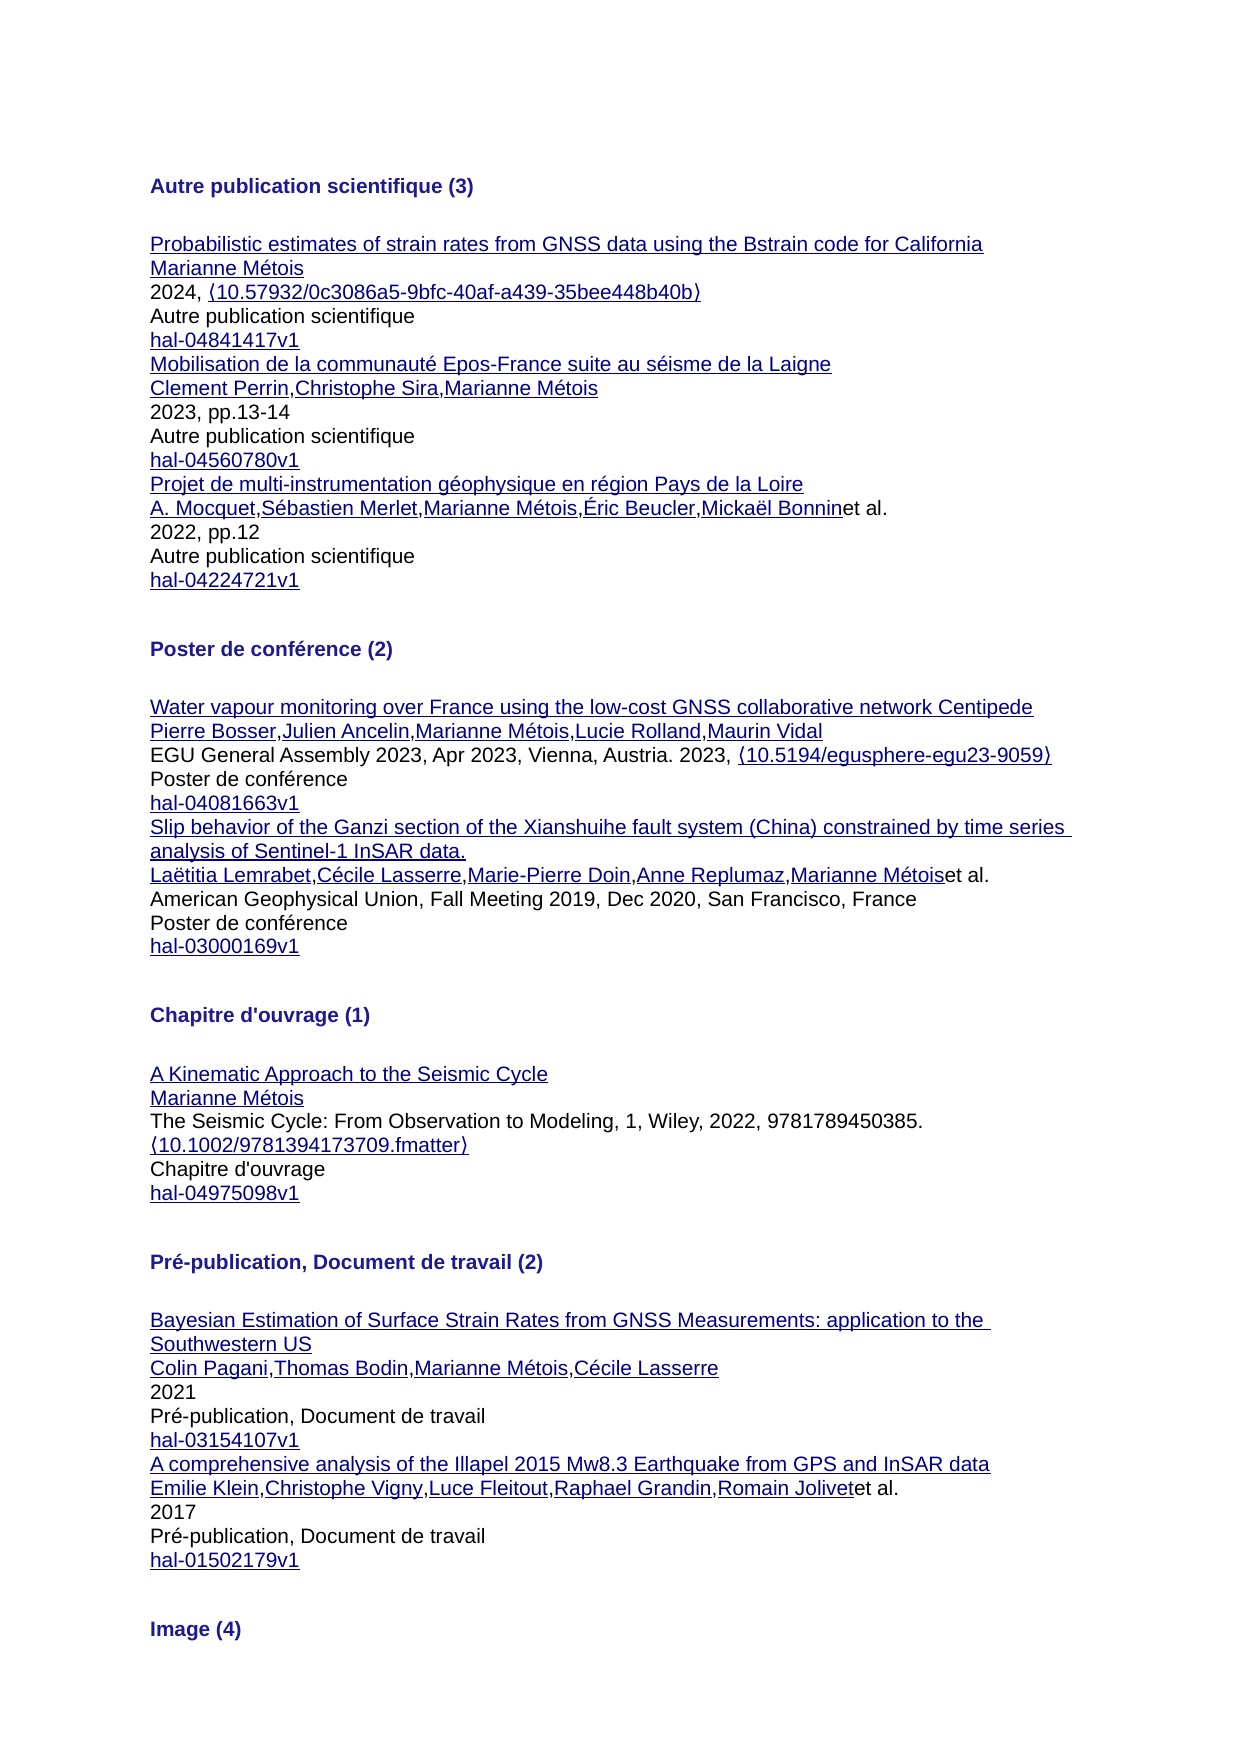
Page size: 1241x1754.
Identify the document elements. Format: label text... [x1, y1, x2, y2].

table_cell Projet de multi-instrumentation géophysique en région Pays de la Loire A. Mocquet,Sébastien Merlet,Marianne Métois,Éric Beucler,Mickaël Bonninet al. 2022, pp.12 Autre publication scientifique hal-04224721v1 [150, 472, 1090, 592]
subtitle Image (4) [150, 1617, 1090, 1641]
subtitle Chapitre d'ouvrage (1) [150, 1003, 1090, 1027]
subtitle Autre publication scientifique (3) [150, 174, 1090, 198]
table_header A Kinematic Approach to the Seismic Cycle Marianne Métois The Seismic Cycle: From Observation to Modeling, 1, Wiley, 2022, 9781789450385. ⟨10.1002/9781394173709.fmatter⟩ Chapitre d'ouvrage hal-04975098v1 [150, 1061, 1090, 1205]
table_cell A comprehensive analysis of the Illapel 2015 Mw8.3 Earthquake from GPS and InSAR data Emilie Klein,Christophe Vigny,Luce Fleitout,Raphael Grandin,Romain Jolivetet al. 2017 Pré-publication, Document de travail hal-01502179v1 [150, 1452, 1090, 1572]
table_header Water vapour monitoring over France using the low-cost GNSS collaborative network Centipede Pierre Bosser,Julien Ancelin,Marianne Métois,Lucie Rolland,Maurin Vidal EGU General Assembly 2023, Apr 2023, Vienna, Austria. 2023, ⟨10.5194/egusphere-egu23-9059⟩ Poster de conférence hal-04081663v1 [150, 695, 1090, 814]
table_cell Mobilisation de la communauté Epos-France suite au séisme de la Laigne Clement Perrin,Christophe Sira,Marianne Métois 2023, pp.13-14 Autre publication scientifique hal-04560780v1 [150, 352, 1090, 472]
subtitle Pré-publication, Document de travail (2) [150, 1250, 1090, 1274]
table_header Bayesian Estimation of Surface Strain Rates from GNSS Measurements: application to the Southwestern US Colin Pagani,Thomas Bodin,Marianne Métois,Cécile Lasserre 2021 Pré-publication, Document de travail hal-03154107v1 [150, 1308, 1090, 1452]
table_header Probabilistic estimates of strain rates from GNSS data using the Bstrain code for California Marianne Métois 2024, ⟨10.57932/0c3086a5-9bfc-40af-a439-35bee448b40b⟩ Autre publication scientifique hal-04841417v1 [150, 232, 1090, 352]
subtitle Poster de conférence (2) [150, 636, 1090, 660]
table_cell Slip behavior of the Ganzi section of the Xianshuihe fault system (China) constrained by time series analysis of Sentinel-1 InSAR data. Laëtitia Lemrabet,Cécile Lasserre,Marie-Pierre Doin,Anne Replumaz,Marianne Métoiset al. American Geophysical Union, Fall Meeting 2019, Dec 2020, San Francisco, France Poster de conférence hal-03000169v1 [150, 815, 1090, 958]
